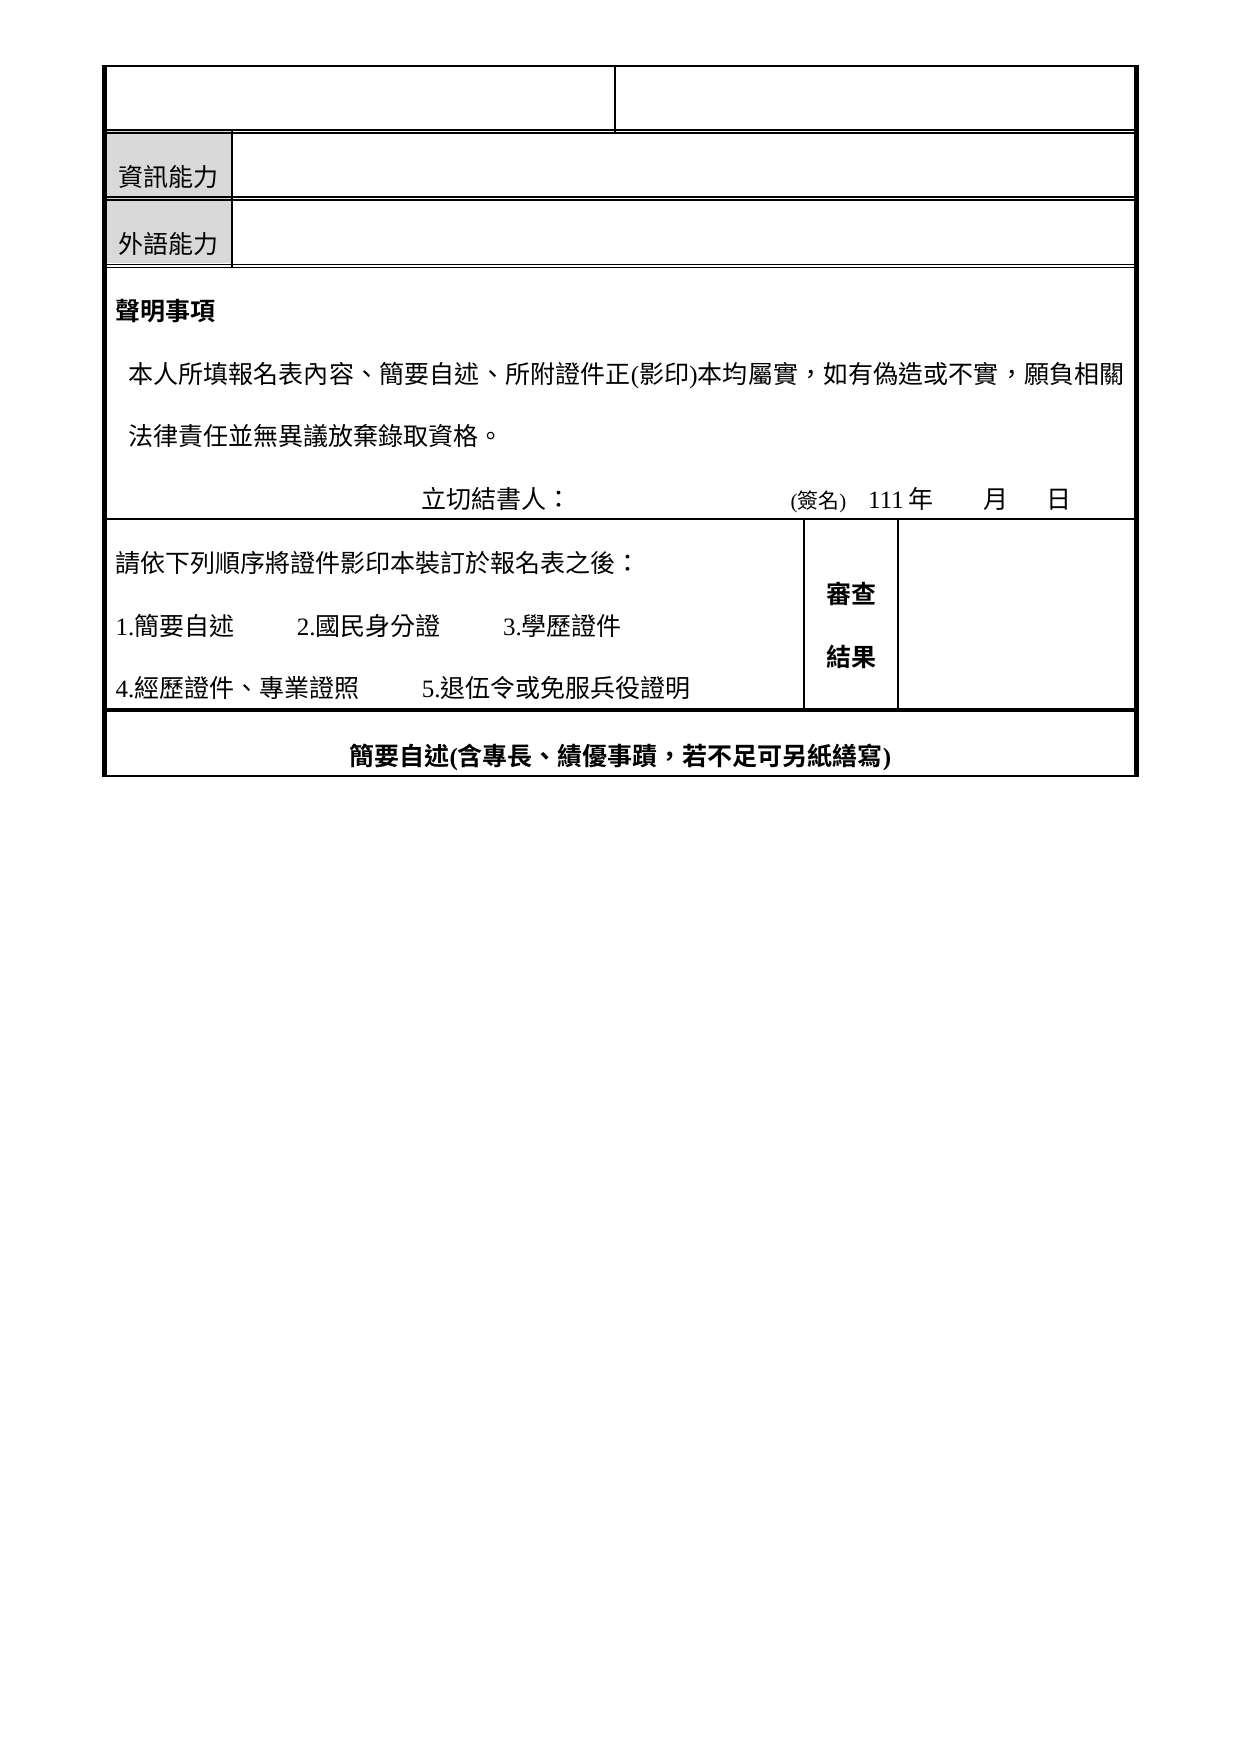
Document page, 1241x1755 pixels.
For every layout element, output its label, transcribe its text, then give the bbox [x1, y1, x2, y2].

table_cell 外語能力 [107, 201, 231, 263]
table_cell 聲明事項 本人所填報名表內容、簡要自述、所附證件正(影印)本均屬實，如有偽造或不實，願負相關法律責任並無異議放棄錄取資格。 立切結書人： (簽名) 111年 月 日 [107, 268, 1134, 518]
table_cell [233, 201, 1134, 263]
table_cell [107, 67, 614, 129]
table_cell [233, 134, 1134, 196]
table_cell 資訊能力 [107, 134, 231, 196]
table_cell 審查結果 [805, 520, 897, 708]
table_cell 簡要自述(含專長、績優事蹟，若不足可另紙繕寫) [107, 712, 1134, 775]
table_cell 請依下列順序將證件影印本裝訂於報名表之後： 1.簡要自述 2.國民身分證 3.學歷證件 4.經歷證件、專業證照 5.退伍令或免服兵役證明 [107, 520, 803, 708]
table_cell [899, 520, 1134, 708]
table_cell [616, 67, 1134, 129]
